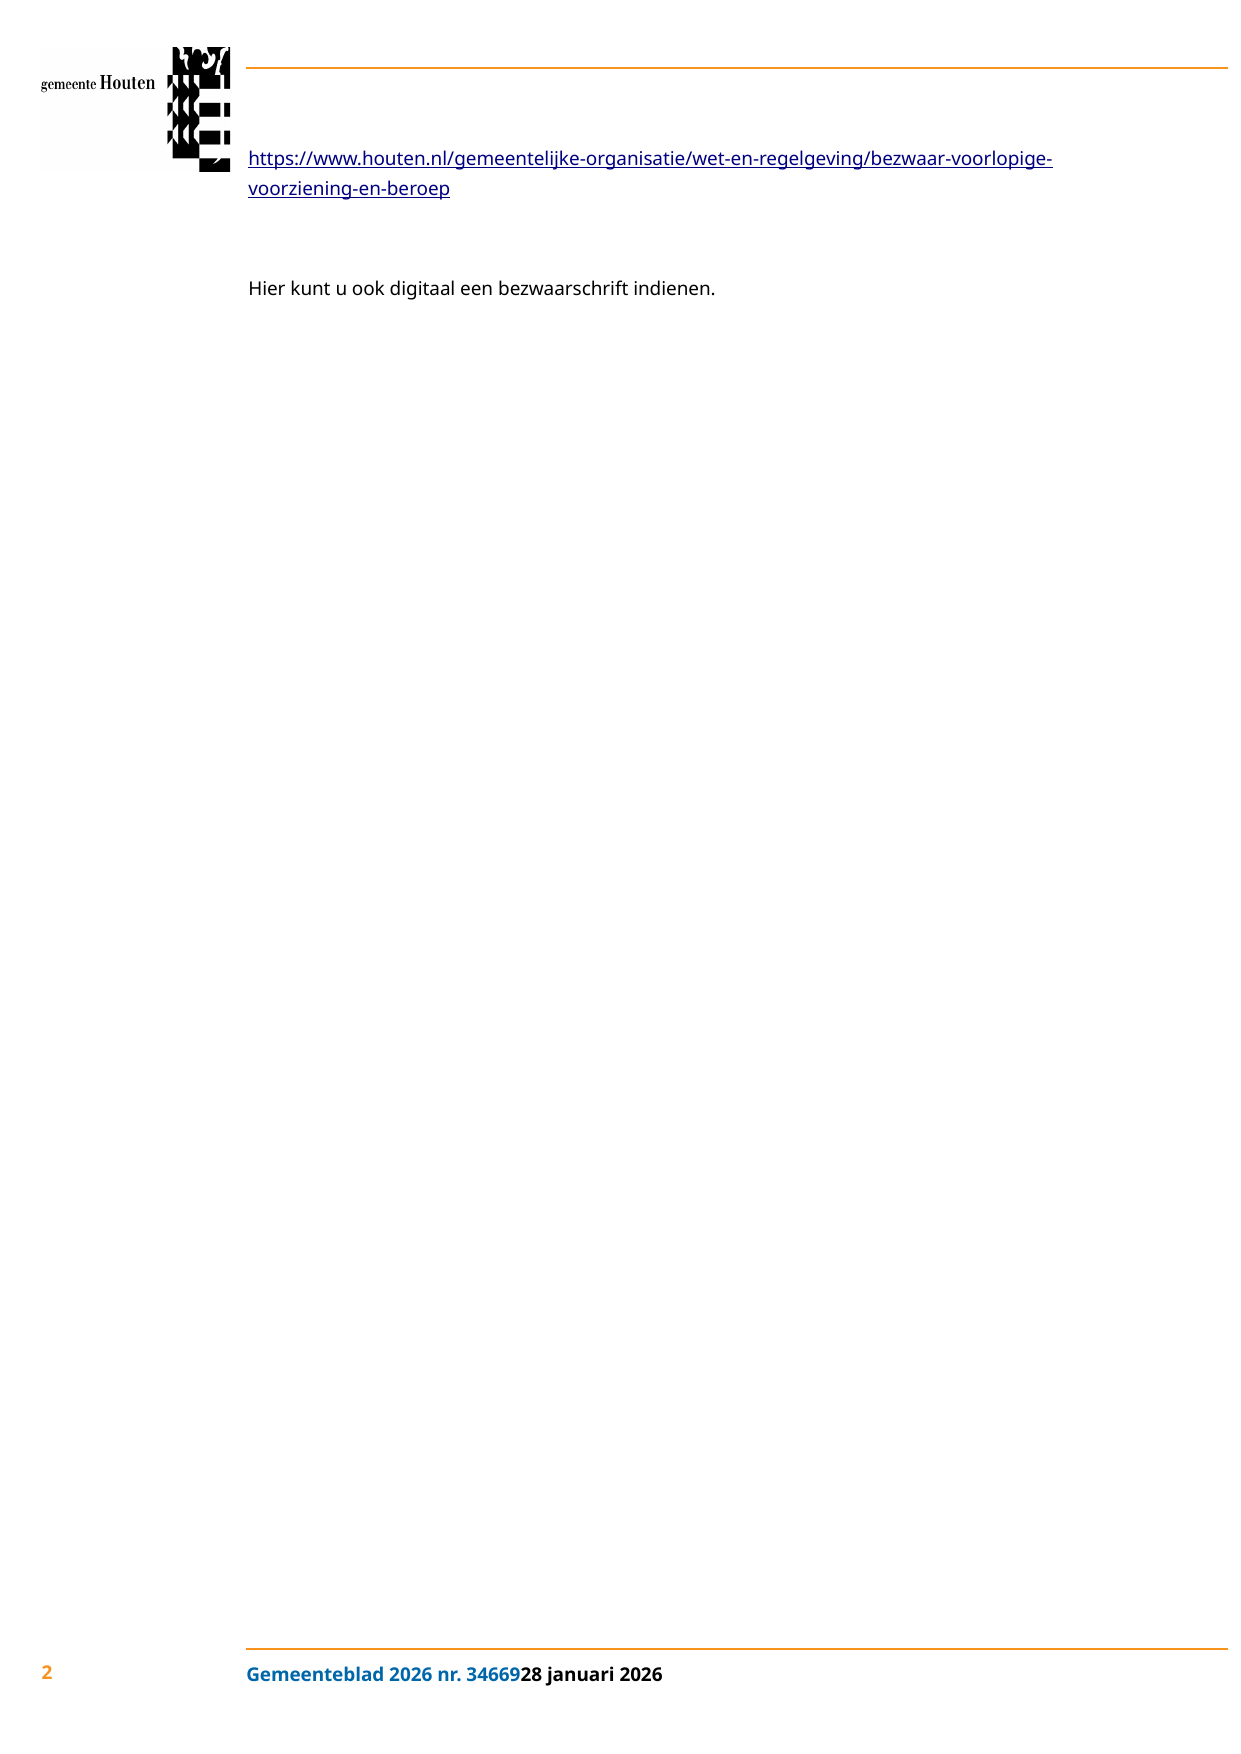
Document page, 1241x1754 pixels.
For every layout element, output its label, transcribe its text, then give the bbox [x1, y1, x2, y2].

text https://www.houten.nl/gemeentelijke-organisatie/wet-en-regelgeving/bezwaar-voorlopige-voorziening-en-beroep [248, 145, 1152, 201]
text Hier kunt u ook digitaal een bezwaarschrift indienen. [248, 276, 1152, 301]
picture [41, 47, 231, 172]
